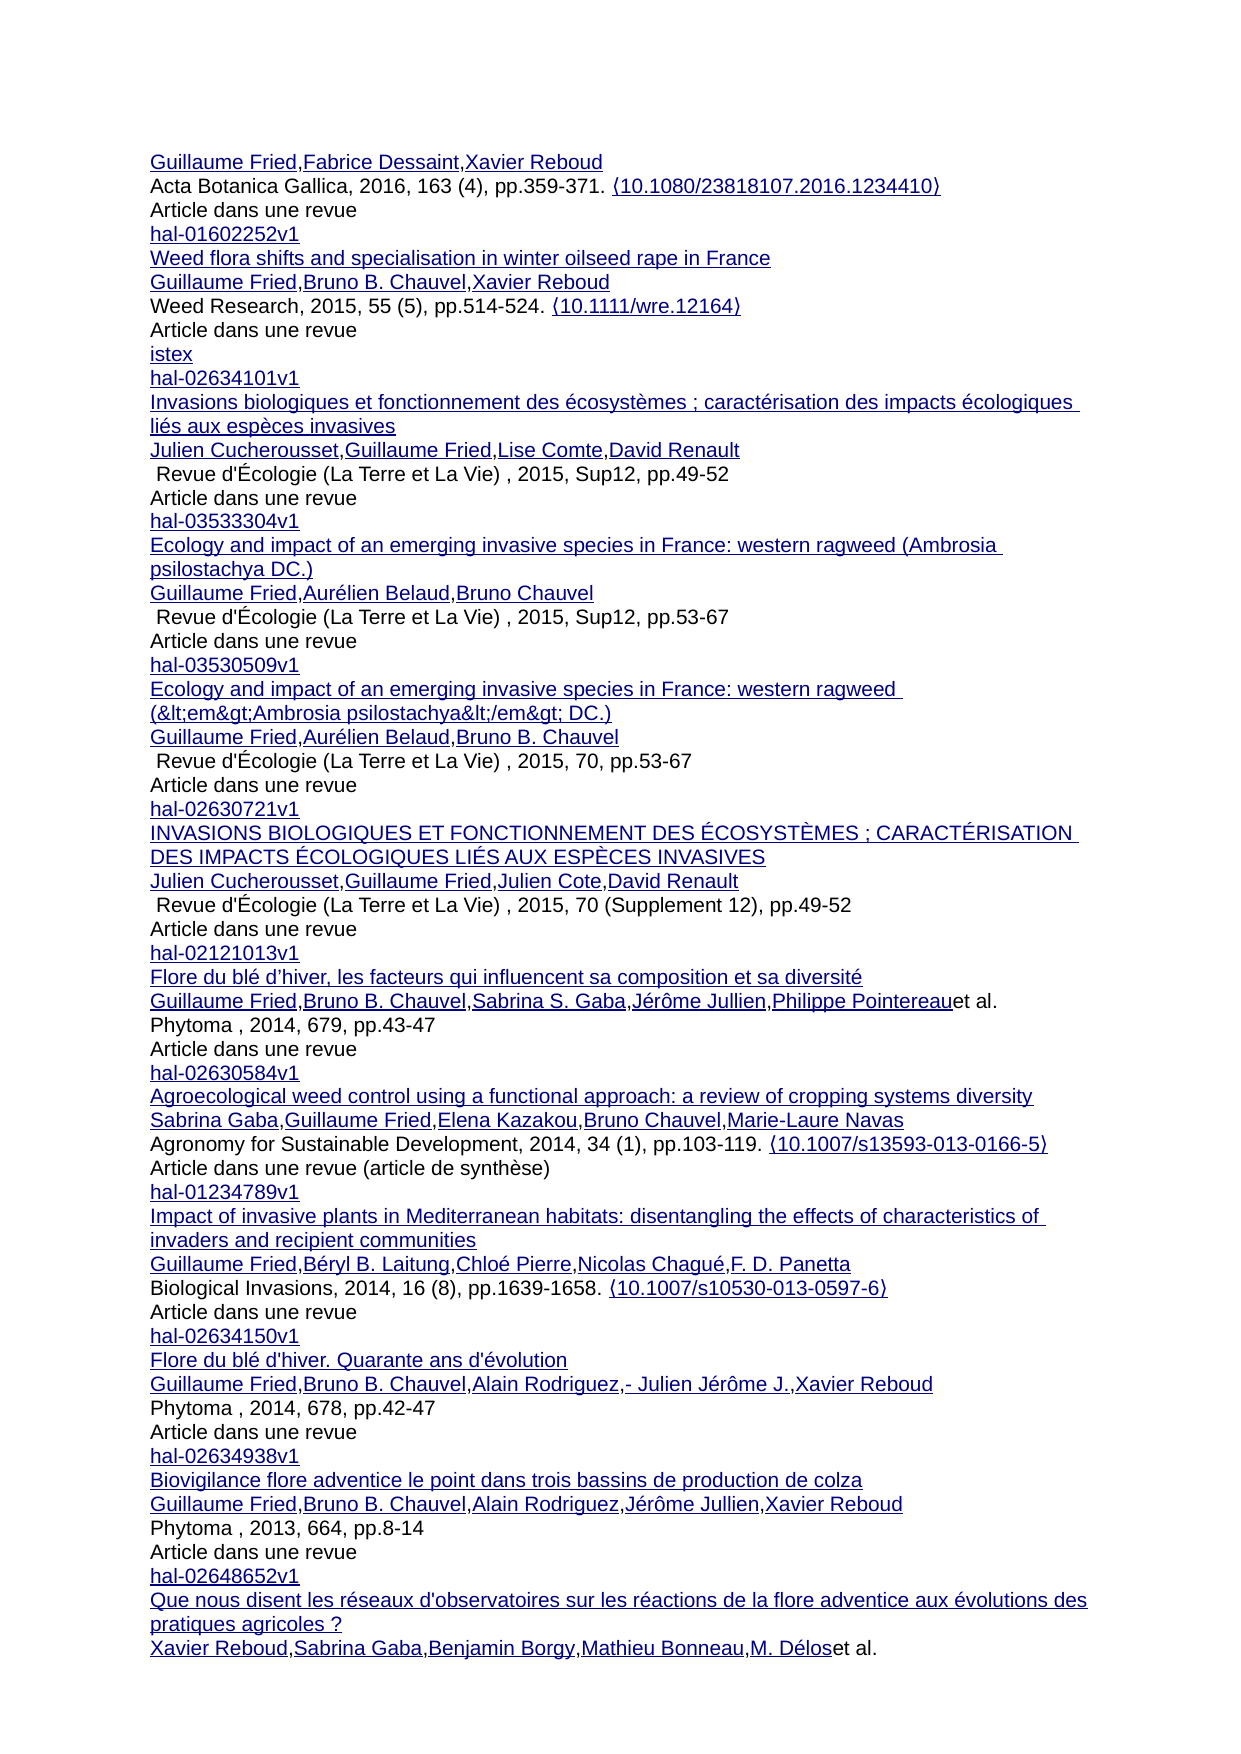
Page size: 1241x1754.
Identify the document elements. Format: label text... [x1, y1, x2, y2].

table_cell Impact of invasive plants in Mediterranean habitats: disentangling the effects of characteristics of invaders and recipient communities Guillaume Fried,Béryl B. Laitung,Chloé Pierre,Nicolas Chagué,F. D. Panetta Biological Invasions, 2014, 16 (8), pp.1639-1658. ⟨10.1007/s10530-013-0597-6⟩ Article dans une revue hal-02634150v1 [150, 1204, 1090, 1348]
table_cell Ecology and impact of an emerging invasive species in France: western ragweed (Ambrosia psilostachya DC.) Guillaume Fried,Aurélien Belaud,Bruno Chauvel Revue d'Écologie (La Terre et La Vie) , 2015, Sup12, pp.53-67 Article dans une revue hal-03530509v1 [150, 533, 1090, 677]
table_cell Ecology and impact of an emerging invasive species in France: western ragweed (&lt;em&gt;Ambrosia psilostachya&lt;/em&gt; DC.) Guillaume Fried,Aurélien Belaud,Bruno B. Chauvel Revue d'Écologie (La Terre et La Vie) , 2015, 70, pp.53-67 Article dans une revue hal-02630721v1 [150, 677, 1090, 821]
table_cell Invasions biologiques et fonctionnement des écosystèmes ; caractérisation des impacts écologiques liés aux espèces invasives Julien Cucherousset,Guillaume Fried,Lise Comte,David Renault Revue d'Écologie (La Terre et La Vie) , 2015, Sup12, pp.49-52 Article dans une revue hal-03533304v1 [150, 390, 1090, 533]
table_cell Que nous disent les réseaux d'observatoires sur les réactions de la flore adventice aux évolutions des pratiques agricoles ? Xavier Reboud,Sabrina Gaba,Benjamin Borgy,Mathieu Bonneau,M. Déloset al. [150, 1588, 1090, 1659]
table_cell Biovigilance flore adventice le point dans trois bassins de production de colza Guillaume Fried,Bruno B. Chauvel,Alain Rodriguez,Jérôme Jullien,Xavier Reboud Phytoma , 2013, 664, pp.8-14 Article dans une revue hal-02648652v1 [150, 1468, 1090, 1587]
table_cell Flore du blé d'hiver. Quarante ans d'évolution Guillaume Fried,Bruno B. Chauvel,Alain Rodriguez,- Julien Jérôme J.,Xavier Reboud Phytoma , 2014, 678, pp.42-47 Article dans une revue hal-02634938v1 [150, 1348, 1090, 1468]
table_cell Weed flora shifts and specialisation in winter oilseed rape in France Guillaume Fried,Bruno B. Chauvel,Xavier Reboud Weed Research, 2015, 55 (5), pp.514-524. ⟨10.1111/wre.12164⟩ Article dans une revue istex hal-02634101v1 [150, 246, 1090, 389]
table_cell Guillaume Fried,Fabrice Dessaint,Xavier Reboud Acta Botanica Gallica, 2016, 163 (4), pp.359-371. ⟨10.1080/23818107.2016.1234410⟩ Article dans une revue hal-01602252v1 [150, 150, 1090, 246]
table_cell INVASIONS BIOLOGIQUES ET FONCTIONNEMENT DES ÉCOSYSTÈMES ; CARACTÉRISATION DES IMPACTS ÉCOLOGIQUES LIÉS AUX ESPÈCES INVASIVES Julien Cucherousset,Guillaume Fried,Julien Cote,David Renault Revue d'Écologie (La Terre et La Vie) , 2015, 70 (Supplement 12), pp.49-52 Article dans une revue hal-02121013v1 [150, 821, 1090, 964]
table_cell Agroecological weed control using a functional approach: a review of cropping systems diversity Sabrina Gaba,Guillaume Fried,Elena Kazakou,Bruno Chauvel,Marie-Laure Navas Agronomy for Sustainable Development, 2014, 34 (1), pp.103-119. ⟨10.1007/s13593-013-0166-5⟩ Article dans une revue (article de synthèse) hal-01234789v1 [150, 1084, 1090, 1204]
table_cell Flore du blé d’hiver, les facteurs qui influencent sa composition et sa diversité Guillaume Fried,Bruno B. Chauvel,Sabrina S. Gaba,Jérôme Jullien,Philippe Pointereauet al. Phytoma , 2014, 679, pp.43-47 Article dans une revue hal-02630584v1 [150, 965, 1090, 1084]
